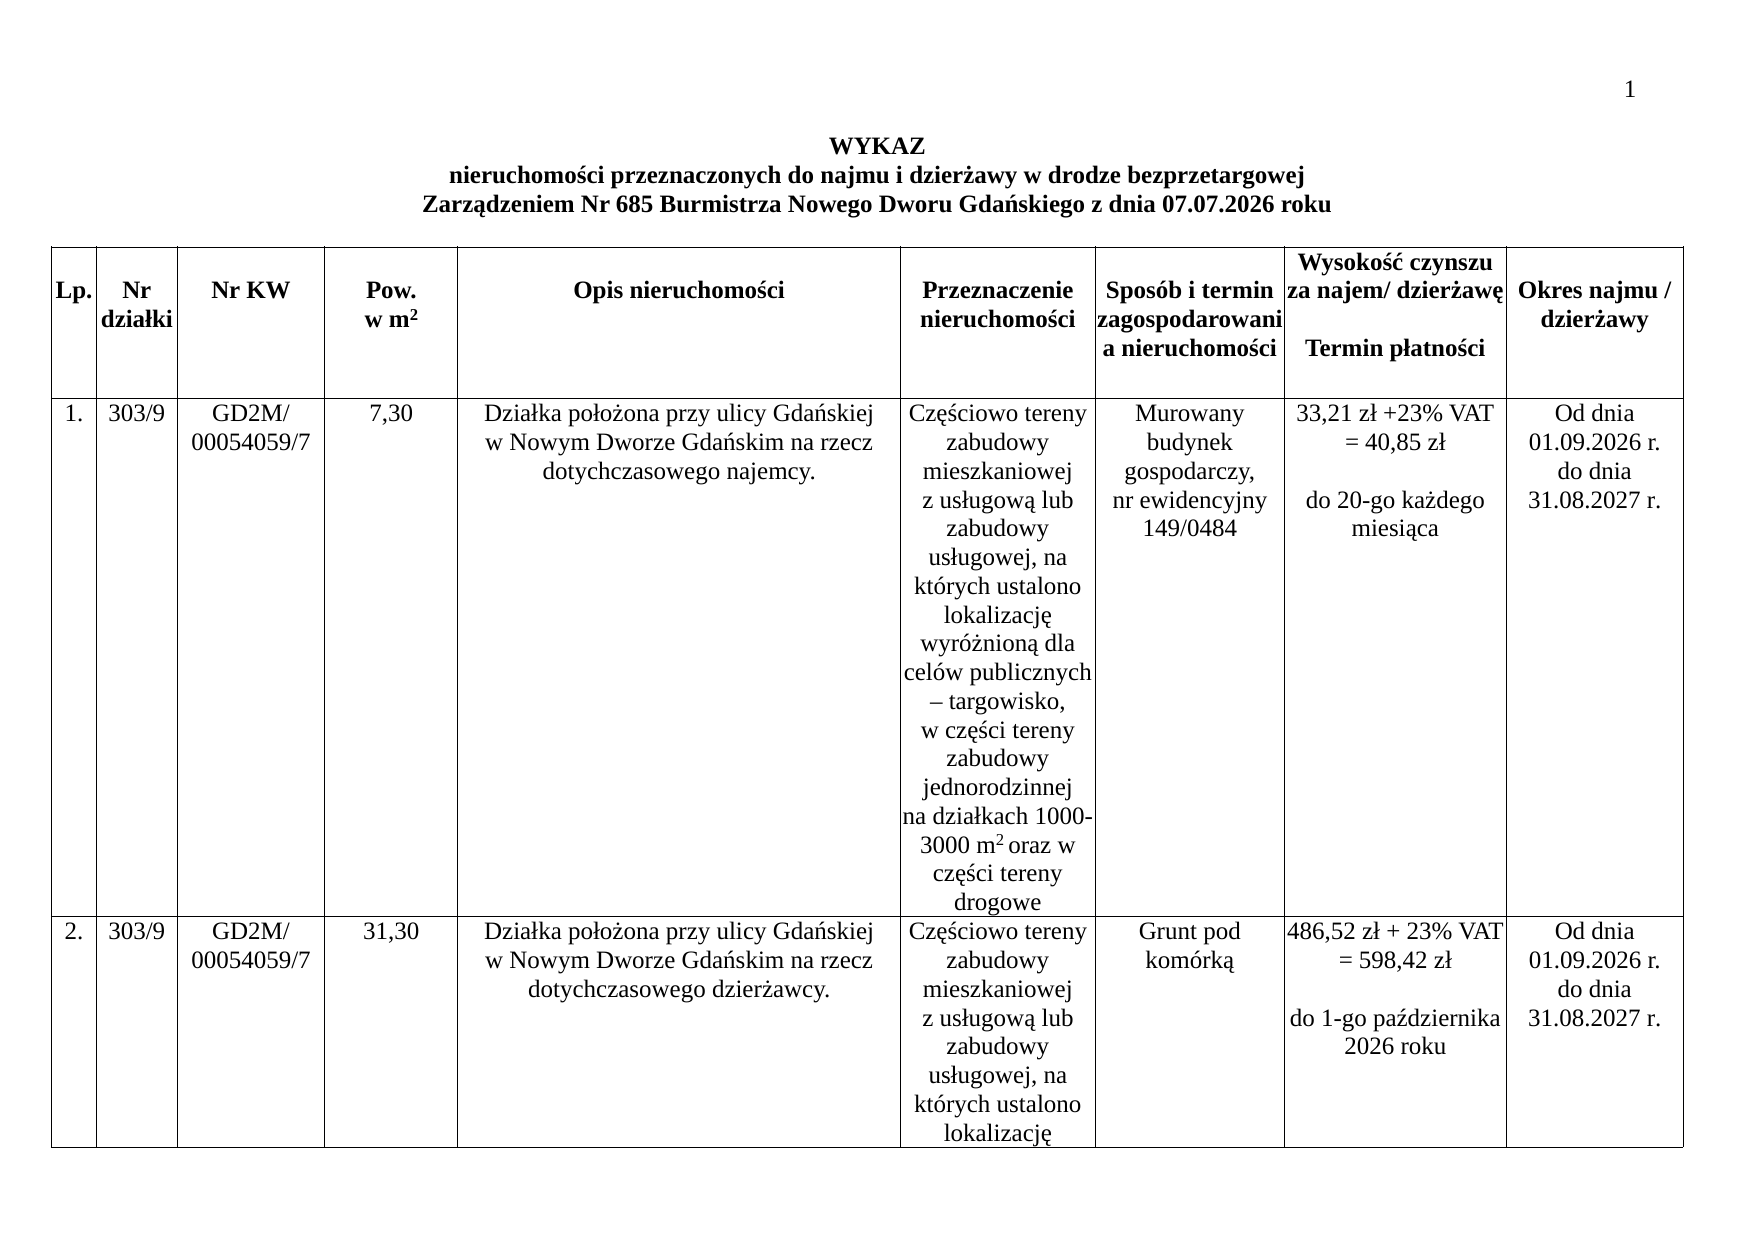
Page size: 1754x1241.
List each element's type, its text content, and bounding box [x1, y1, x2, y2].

table_header Sposób i termin zagospodarowania nieruchomości [1096, 248, 1284, 398]
table_cell 7,30 [325, 399, 457, 916]
table_cell Częściowo tereny zabudowy mieszkaniowej z usługową lub zabudowy usługowej, na których ustalono lokalizację [901, 917, 1095, 1146]
text Zarządzeniem Nr 685 Burmistrza Nowego Dworu Gdańskiego z dnia 07.07.2026 roku [118, 189, 1636, 218]
table_cell Od dnia 01.09.2026 r. do dnia 31.08.2027 r. [1507, 399, 1683, 916]
table_header Nr KW [178, 248, 324, 398]
table_header Pow. w m2 [325, 248, 457, 398]
table_cell Od dnia 01.09.2026 r. do dnia 31.08.2027 r. [1507, 917, 1683, 1146]
table_header Nr działki [97, 248, 177, 398]
table_header Okres najmu / dzierżawy [1507, 248, 1683, 398]
table_cell 1. [52, 399, 96, 916]
table_header Lp. [52, 248, 96, 398]
table_cell GD2M/00054059/7 [178, 399, 324, 916]
table_header Opis nieruchomości [458, 248, 900, 398]
table_cell Grunt pod komórką [1096, 917, 1284, 1146]
table_cell Działka położona przy ulicy Gdańskiej w Nowym Dworze Gdańskim na rzecz dotychczasowego dzierżawcy. [458, 917, 900, 1146]
text nieruchomości przeznaczonych do najmu i dzierżawy w drodze bezprzetargowej [118, 160, 1636, 189]
table_cell 33,21 zł +23% VAT = 40,85 zł do 20-go każdego miesiąca [1285, 399, 1506, 916]
table_cell 303/9 [97, 917, 177, 1146]
table_cell Działka położona przy ulicy Gdańskiej w Nowym Dworze Gdańskim na rzecz dotychczasowego najemcy. [458, 399, 900, 916]
table_cell Częściowo tereny zabudowy mieszkaniowej z usługową lub zabudowy usługowej, na których ustalono lokalizację wyróżnioną dla celów publicznych – targowisko, w części tereny zabudowy jednorodzinnej na działkach 1000-3000 m2 oraz w części tereny drogowe [901, 399, 1095, 916]
table_cell [1684, 916, 1754, 1146]
table_cell [1684, 398, 1754, 916]
table_header Wysokość czynszu za najem/ dzierżawę Termin płatności [1285, 248, 1506, 398]
text WYKAZ [118, 131, 1636, 160]
table_cell 303/9 [97, 399, 177, 916]
table_cell 31,30 [325, 917, 457, 1146]
table_cell GD2M/00054059/7 [178, 917, 324, 1146]
table_header [1684, 246, 1754, 398]
table_cell Murowany budynek gospodarczy, nr ewidencyjny 149/0484 [1096, 399, 1284, 916]
table_header Przeznaczenie nieruchomości [901, 248, 1095, 398]
table_cell 486,52 zł + 23% VAT = 598,42 zł do 1-go października 2026 roku [1285, 917, 1506, 1146]
table_cell 2. [52, 917, 96, 1146]
